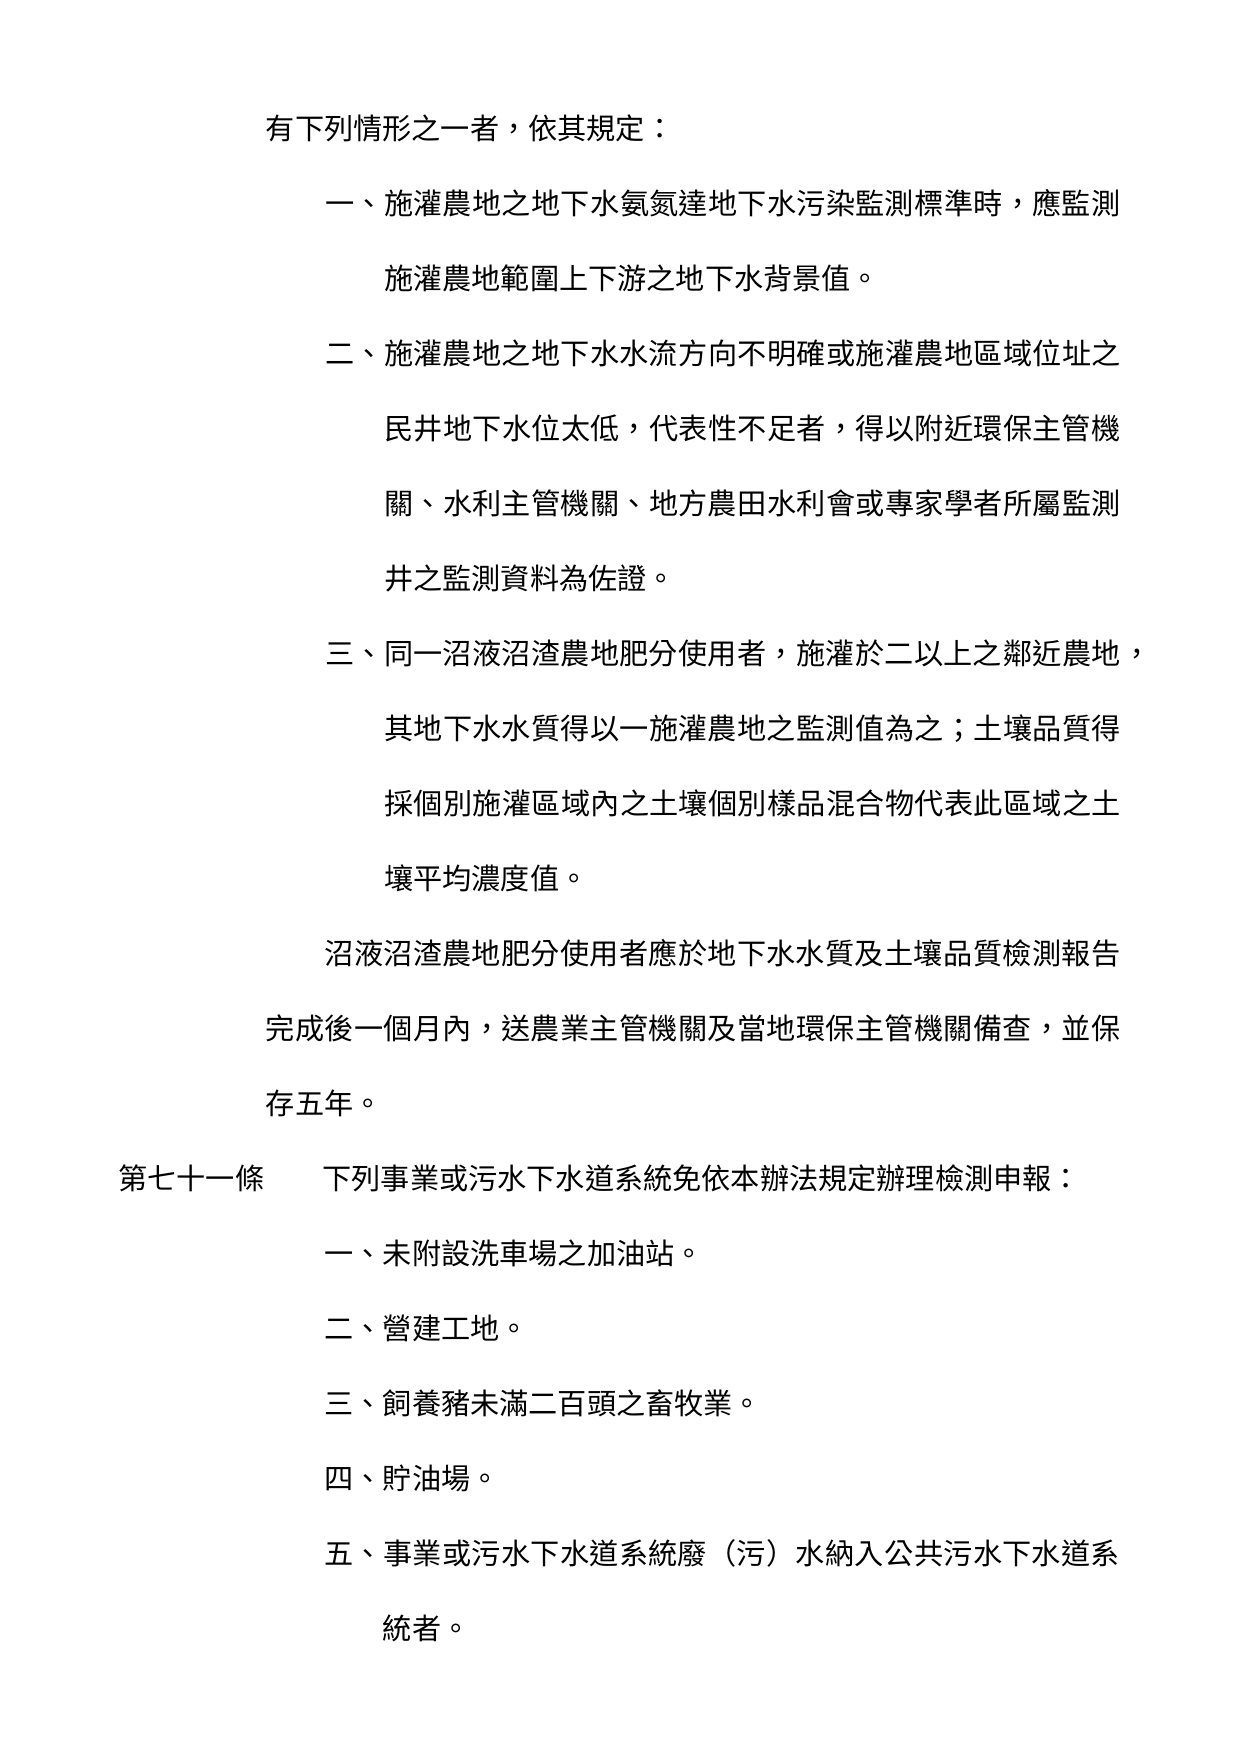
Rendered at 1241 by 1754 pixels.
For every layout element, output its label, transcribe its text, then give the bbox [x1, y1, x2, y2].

text 二、營建工地。 [324, 1283, 1122, 1358]
text 一、未附設洗車場之加油站。 [324, 1208, 1122, 1283]
text 有下列情形之一者，依其規定： [266, 83, 1122, 158]
text 三、同一沼液沼渣農地肥分使用者，施灌於二以上之鄰近農地，其地下水水質得以一施灌農地之監測值為之；土壤品質得採個別施灌區域內之土壤個別樣品混合物代表此區域之土壤平均濃度值。 [325, 608, 1122, 908]
text 二、施灌農地之地下水水流方向不明確或施灌農地區域位址之民井地下水位太低，代表性不足者，得以附近環保主管機關、水利主管機關、地方農田水利會或專家學者所屬監測井之監測資料為佐證。 [325, 308, 1122, 608]
text 第七十一條 下列事業或污水下水道系統免依本辦法規定辦理檢測申報： [118, 1133, 1122, 1208]
text 四、貯油場。 [324, 1433, 1122, 1508]
text 五、事業或污水下水道系統廢（污）水納入公共污水下水道系統者。 [324, 1508, 1122, 1658]
text 三、飼養豬未滿二百頭之畜牧業。 [324, 1358, 1122, 1433]
text 一、施灌農地之地下水氨氮達地下水污染監測標準時，應監測施灌農地範圍上下游之地下水背景值。 [325, 158, 1122, 308]
text 沼液沼渣農地肥分使用者應於地下水水質及土壤品質檢測報告完成後一個月內，送農業主管機關及當地環保主管機關備查，並保存五年。 [266, 908, 1122, 1133]
